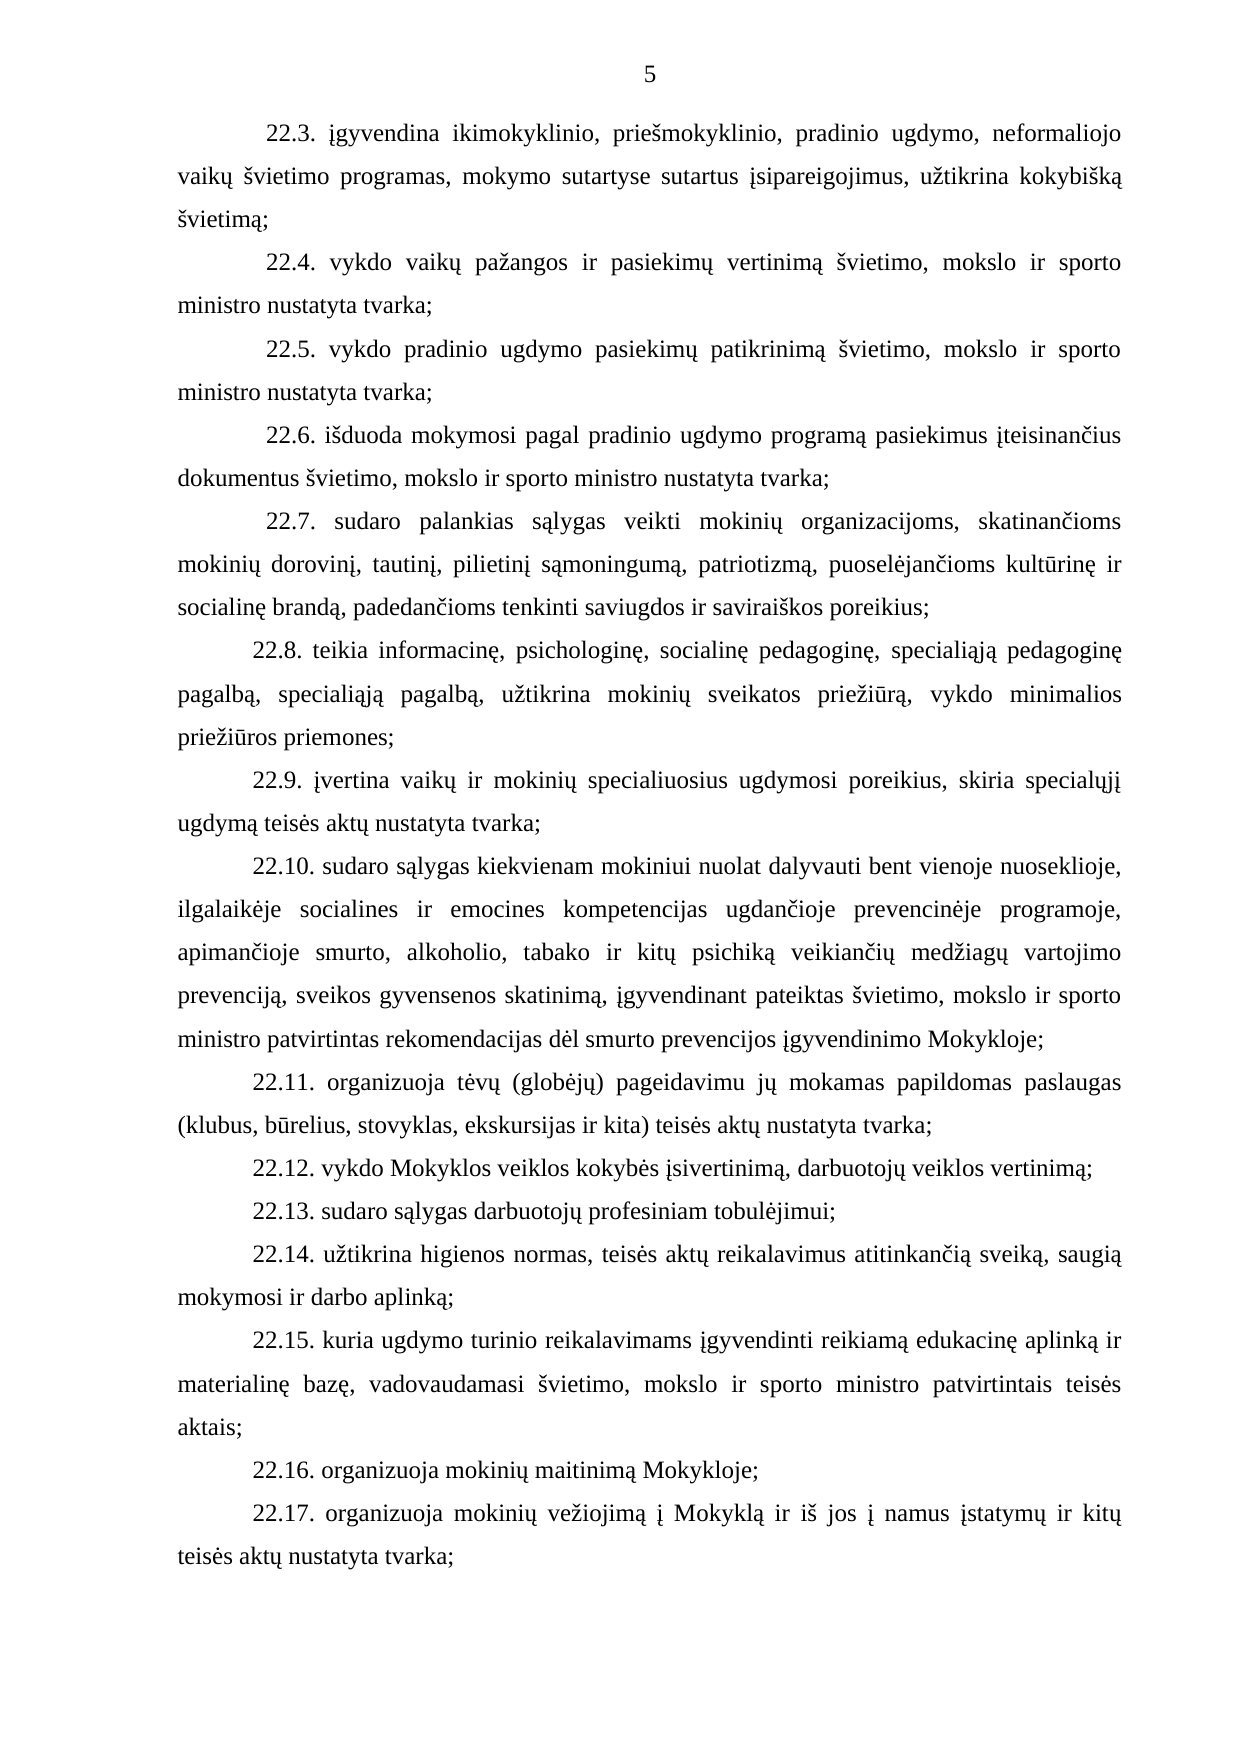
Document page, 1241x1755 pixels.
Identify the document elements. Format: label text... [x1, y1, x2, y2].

text 22.16. organizuoja mokinių maitinimą Mokykloje; [177, 1455, 1122, 1484]
text 22.14. užtikrina higienos normas, teisės aktų reikalavimus atitinkančią sveiką, saugią mokymosi ir darbo aplinką; [177, 1239, 1122, 1311]
text 22.8. teikia informacinę, psichologinę, socialinę pedagoginę, specialiąją pedagoginę pagalbą, specialiąją pagalbą, užtikrina mokinių sveikatos priežiūrą, vykdo minimalios priežiūros priemones; [177, 636, 1122, 751]
text 22.9. įvertina vaikų ir mokinių specialiuosius ugdymosi poreikius, skiria specialųjį ugdymą teisės aktų nustatyta tvarka; [177, 765, 1122, 837]
text 22.7. sudaro palankias sąlygas veikti mokinių organizacijoms, skatinančioms mokinių dorovinį, tautinį, pilietinį sąmoningumą, patriotizmą, puoselėjančioms kultūrinę ir socialinę brandą, padedančioms tenkinti saviugdos ir saviraiškos poreikius; [177, 506, 1122, 621]
text 22.4. vykdo vaikų pažangos ir pasiekimų vertinimą švietimo, mokslo ir sporto ministro nustatyta tvarka; [177, 247, 1122, 319]
text 22.12. vykdo Mokyklos veiklos kokybės įsivertinimą, darbuotojų veiklos vertinimą; [177, 1153, 1122, 1182]
text 22.3. įgyvendina ikimokyklinio, priešmokyklinio, pradinio ugdymo, neformaliojo vaikų švietimo programas, mokymo sutartyse sutartus įsipareigojimus, užtikrina kokybišką švietimą; [177, 118, 1122, 233]
text 22.6. išduoda mokymosi pagal pradinio ugdymo programą pasiekimus įteisinančius dokumentus švietimo, mokslo ir sporto ministro nustatyta tvarka; [177, 420, 1122, 492]
text 22.5. vykdo pradinio ugdymo pasiekimų patikrinimą švietimo, mokslo ir sporto ministro nustatyta tvarka; [177, 334, 1122, 406]
text 22.11. organizuoja tėvų (globėjų) pageidavimu jų mokamas papildomas paslaugas (klubus, būrelius, stovyklas, ekskursijas ir kita) teisės aktų nustatyta tvarka; [177, 1067, 1122, 1139]
text 22.15. kuria ugdymo turinio reikalavimams įgyvendinti reikiamą edukacinę aplinką ir materialinę bazę, vadovaudamasi švietimo, mokslo ir sporto ministro patvirtintais teisės aktais; [177, 1326, 1122, 1441]
text 22.13. sudaro sąlygas darbuotojų profesiniam tobulėjimui; [177, 1196, 1122, 1225]
text 22.17. organizuoja mokinių vežiojimą į Mokyklą ir iš jos į namus įstatymų ir kitų teisės aktų nustatyta tvarka; [177, 1498, 1122, 1570]
text 22.10. sudaro sąlygas kiekvienam mokiniui nuolat dalyvauti bent vienoje nuoseklioje, ilgalaikėje socialines ir emocines kompetencijas ugdančioje prevencinėje programoje, apimančioje smurto, alkoholio, tabako ir kitų psichiką veikiančių medžiagų vartojimo prevenciją, sveikos gyvensenos skatinimą, įgyvendinant pateiktas švietimo, mokslo ir sporto ministro patvirtintas rekomendacijas dėl smurto prevencijos įgyvendinimo Mokykloje; [177, 851, 1122, 1052]
